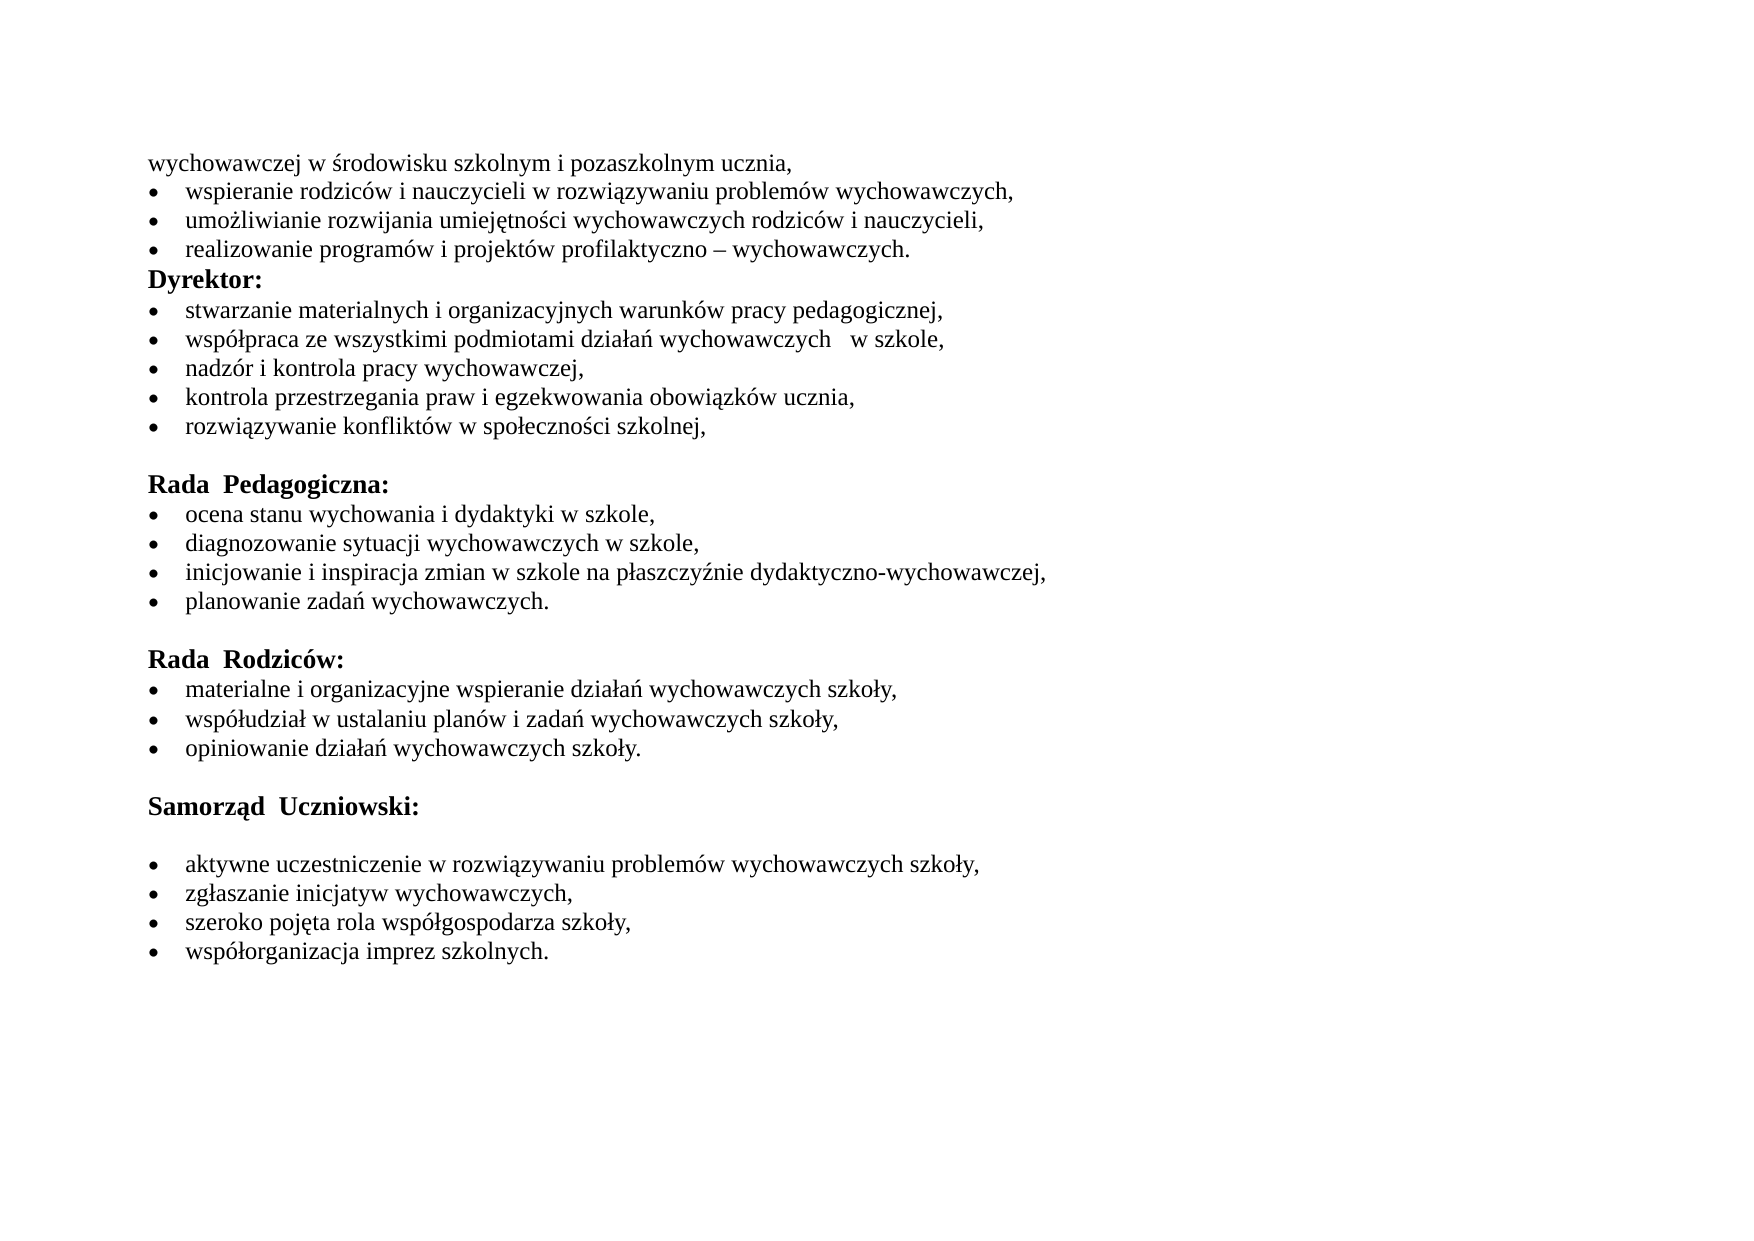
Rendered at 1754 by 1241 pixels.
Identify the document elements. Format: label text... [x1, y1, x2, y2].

list współorganizacja imprez szkolnych. [110, 936, 1606, 965]
list zgłaszanie inicjatyw wychowawczych, [110, 878, 1606, 907]
list wspieranie rodziców i nauczycieli w rozwiązywaniu problemów wychowawczych, [110, 176, 1606, 205]
list nadzór i kontrola pracy wychowawczej, [110, 353, 1606, 382]
list współudział w ustalaniu planów i zadań wychowawczych szkoły, [110, 704, 1606, 733]
list opiniowanie działań wychowawczych szkoły. [110, 733, 1606, 762]
text Samorząd Uczniowski: [148, 790, 1606, 821]
list rozwiązywanie konfliktów w społeczności szkolnej, [110, 411, 1606, 440]
list kontrola przestrzegania praw i egzekwowania obowiązków ucznia, [110, 382, 1606, 411]
list diagnozowanie sytuacji wychowawczych w szkole, [110, 528, 1606, 557]
list wychowawczej w środowisku szkolnym i pozaszkolnym ucznia, [110, 148, 1606, 176]
text Rada Rodziców: [148, 643, 1606, 674]
list realizowanie programów i projektów profilaktyczno – wychowawczych. [110, 234, 1606, 263]
list szeroko pojęta rola współgospodarza szkoły, [110, 907, 1606, 936]
list umożliwianie rozwijania umiejętności wychowawczych rodziców i nauczycieli, [110, 205, 1606, 234]
list inicjowanie i inspiracja zmian w szkole na płaszczyźnie dydaktyczno-wychowawczej, [110, 557, 1606, 586]
list aktywne uczestniczenie w rozwiązywaniu problemów wychowawczych szkoły, [110, 849, 1606, 878]
list stwarzanie materialnych i organizacyjnych warunków pracy pedagogicznej, [110, 295, 1606, 324]
text Dyrektor: [148, 263, 1606, 295]
list współpraca ze wszystkimi podmiotami działań wychowawczych w szkole, [110, 324, 1606, 353]
list materialne i organizacyjne wspieranie działań wychowawczych szkoły, [110, 674, 1606, 704]
list planowanie zadań wychowawczych. [110, 586, 1606, 615]
list ocena stanu wychowania i dydaktyki w szkole, [110, 499, 1606, 528]
text Rada Pedagogiczna: [148, 468, 1606, 499]
